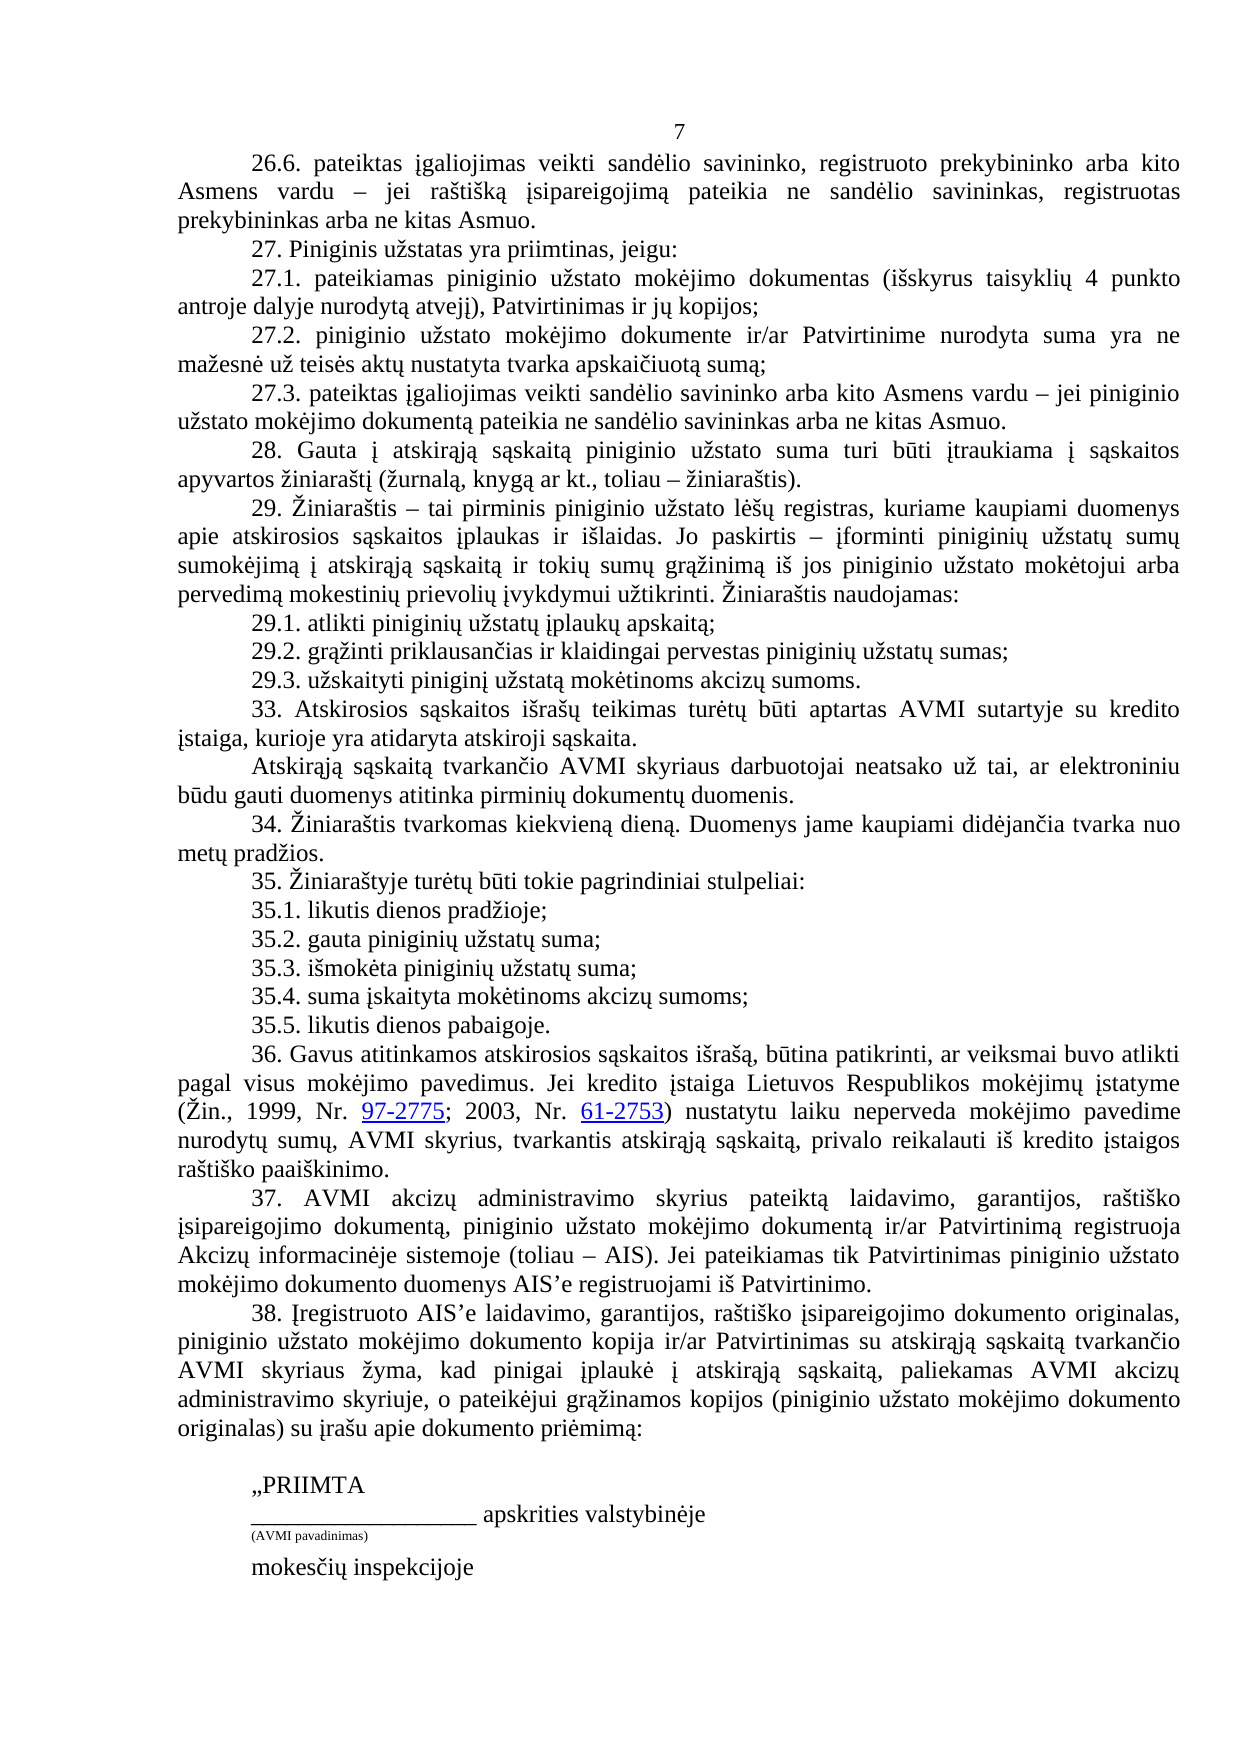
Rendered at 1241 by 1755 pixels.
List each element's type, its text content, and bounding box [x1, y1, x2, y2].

text 35.1. likutis dienos pradžioje; [177, 895, 1181, 924]
text 27.2. piniginio užstato mokėjimo dokumente ir/ar Patvirtinime nurodyta suma yra ne mažesnė už teisės aktų nustatyta tvarka apskaičiuotą sumą; [177, 320, 1181, 378]
text 38. Įregistruoto AIS’e laidavimo, garantijos, raštiško įsipareigojimo dokumento originalas, piniginio užstato mokėjimo dokumento kopija ir/ar Patvirtinimas su atskirąją sąskaitą tvarkančio AVMI skyriaus žyma, kad pinigai įplaukė į atskirąją sąskaitą, paliekamas AVMI akcizų administravimo skyriuje, o pateikėjui grąžinamos kopijos (piniginio užstato mokėjimo dokumento originalas) su įrašu apie dokumento priėmimą: [177, 1298, 1181, 1441]
text 34. Žiniaraštis tvarkomas kiekvieną dieną. Duomenys jame kaupiami didėjančia tvarka nuo metų pradžios. [177, 809, 1181, 866]
text 27.1. pateikiamas piniginio užstato mokėjimo dokumentas (išskyrus taisyklių 4 punkto antroje dalyje nurodytą atvejį), Patvirtinimas ir jų kopijos; [177, 263, 1181, 320]
text 35.5. likutis dienos pabaigoje. [177, 1010, 1181, 1039]
text 35. Žiniaraštyje turėtų būti tokie pagrindiniai stulpeliai: [177, 866, 1181, 895]
text (AVMI pavadinimas) [177, 1528, 1181, 1552]
text 29. Žiniaraštis – tai pirminis piniginio užstato lėšų registras, kuriame kaupiami duomenys apie atskirosios sąskaitos įplaukas ir išlaidas. Jo paskirtis – įforminti piniginių užstatų sumų sumokėjimą į atskirąją sąskaitą ir tokių sumų grąžinimą iš jos piniginio užstato mokėtojui arba pervedimą mokestinių prievolių įvykdymui užtikrinti. Žiniaraštis naudojamas: [177, 493, 1181, 608]
text 27. Piniginis užstatas yra priimtinas, jeigu: [177, 234, 1181, 263]
text 36. Gavus atitinkamos atskirosios sąskaitos išrašą, būtina patikrinti, ar veiksmai buvo atlikti pagal visus mokėjimo pavedimus. Jei kredito įstaiga Lietuvos Respublikos mokėjimų įstatyme (Žin., 1999, Nr. 97-2775; 2003, Nr. 61-2753) nustatytu laiku neperveda mokėjimo pavedime nurodytų sumų, AVMI skyrius, tvarkantis atskirąją sąskaitą, privalo reikalauti iš kredito įstaigos raštiško paaiškinimo. [177, 1039, 1181, 1183]
text Atskirąją sąskaitą tvarkančio AVMI skyriaus darbuotojai neatsako už tai, ar elektroniniu būdu gauti duomenys atitinka pirminių dokumentų duomenis. [177, 751, 1181, 809]
text apskrities valstybinėje [177, 1499, 1181, 1528]
text 37. AVMI akcizų administravimo skyrius pateiktą laidavimo, garantijos, raštiško įsipareigojimo dokumentą, piniginio užstato mokėjimo dokumentą ir/ar Patvirtinimą registruoja Akcizų informacinėje sistemoje (toliau – AIS). Jei pateikiamas tik Patvirtinimas piniginio užstato mokėjimo dokumento duomenys AIS’e registruojami iš Patvirtinimo. [177, 1183, 1181, 1298]
text 35.4. suma įskaityta mokėtinoms akcizų sumoms; [177, 981, 1181, 1010]
text mokesčių inspekcijoje [177, 1552, 1181, 1580]
text „PRIIMTA [177, 1470, 1181, 1499]
text 33. Atskirosios sąskaitos išrašų teikimas turėtų būti aptartas AVMI sutartyje su kredito įstaiga, kurioje yra atidaryta atskiroji sąskaita. [177, 694, 1181, 751]
text 26.6. pateiktas įgaliojimas veikti sandėlio savininko, registruoto prekybininko arba kito Asmens vardu – jei raštišką įsipareigojimą pateikia ne sandėlio savininkas, registruotas prekybininkas arba ne kitas Asmuo. [177, 148, 1181, 234]
text 27.3. pateiktas įgaliojimas veikti sandėlio savininko arba kito Asmens vardu – jei piniginio užstato mokėjimo dokumentą pateikia ne sandėlio savininkas arba ne kitas Asmuo. [177, 378, 1181, 435]
text 29.1. atlikti piniginių užstatų įplaukų apskaitą; [177, 608, 1181, 636]
text 29.2. grąžinti priklausančias ir klaidingai pervestas piniginių užstatų sumas; [177, 636, 1181, 665]
text 29.3. užskaityti piniginį užstatą mokėtinoms akcizų sumoms. [177, 665, 1181, 694]
text 35.3. išmokėta piniginių užstatų suma; [177, 953, 1181, 981]
text 28. Gauta į atskirąją sąskaitą piniginio užstato suma turi būti įtraukiama į sąskaitos apyvartos žiniaraštį (žurnalą, knygą ar kt., toliau – žiniaraštis). [177, 435, 1181, 493]
text 35.2. gauta piniginių užstatų suma; [177, 924, 1181, 953]
